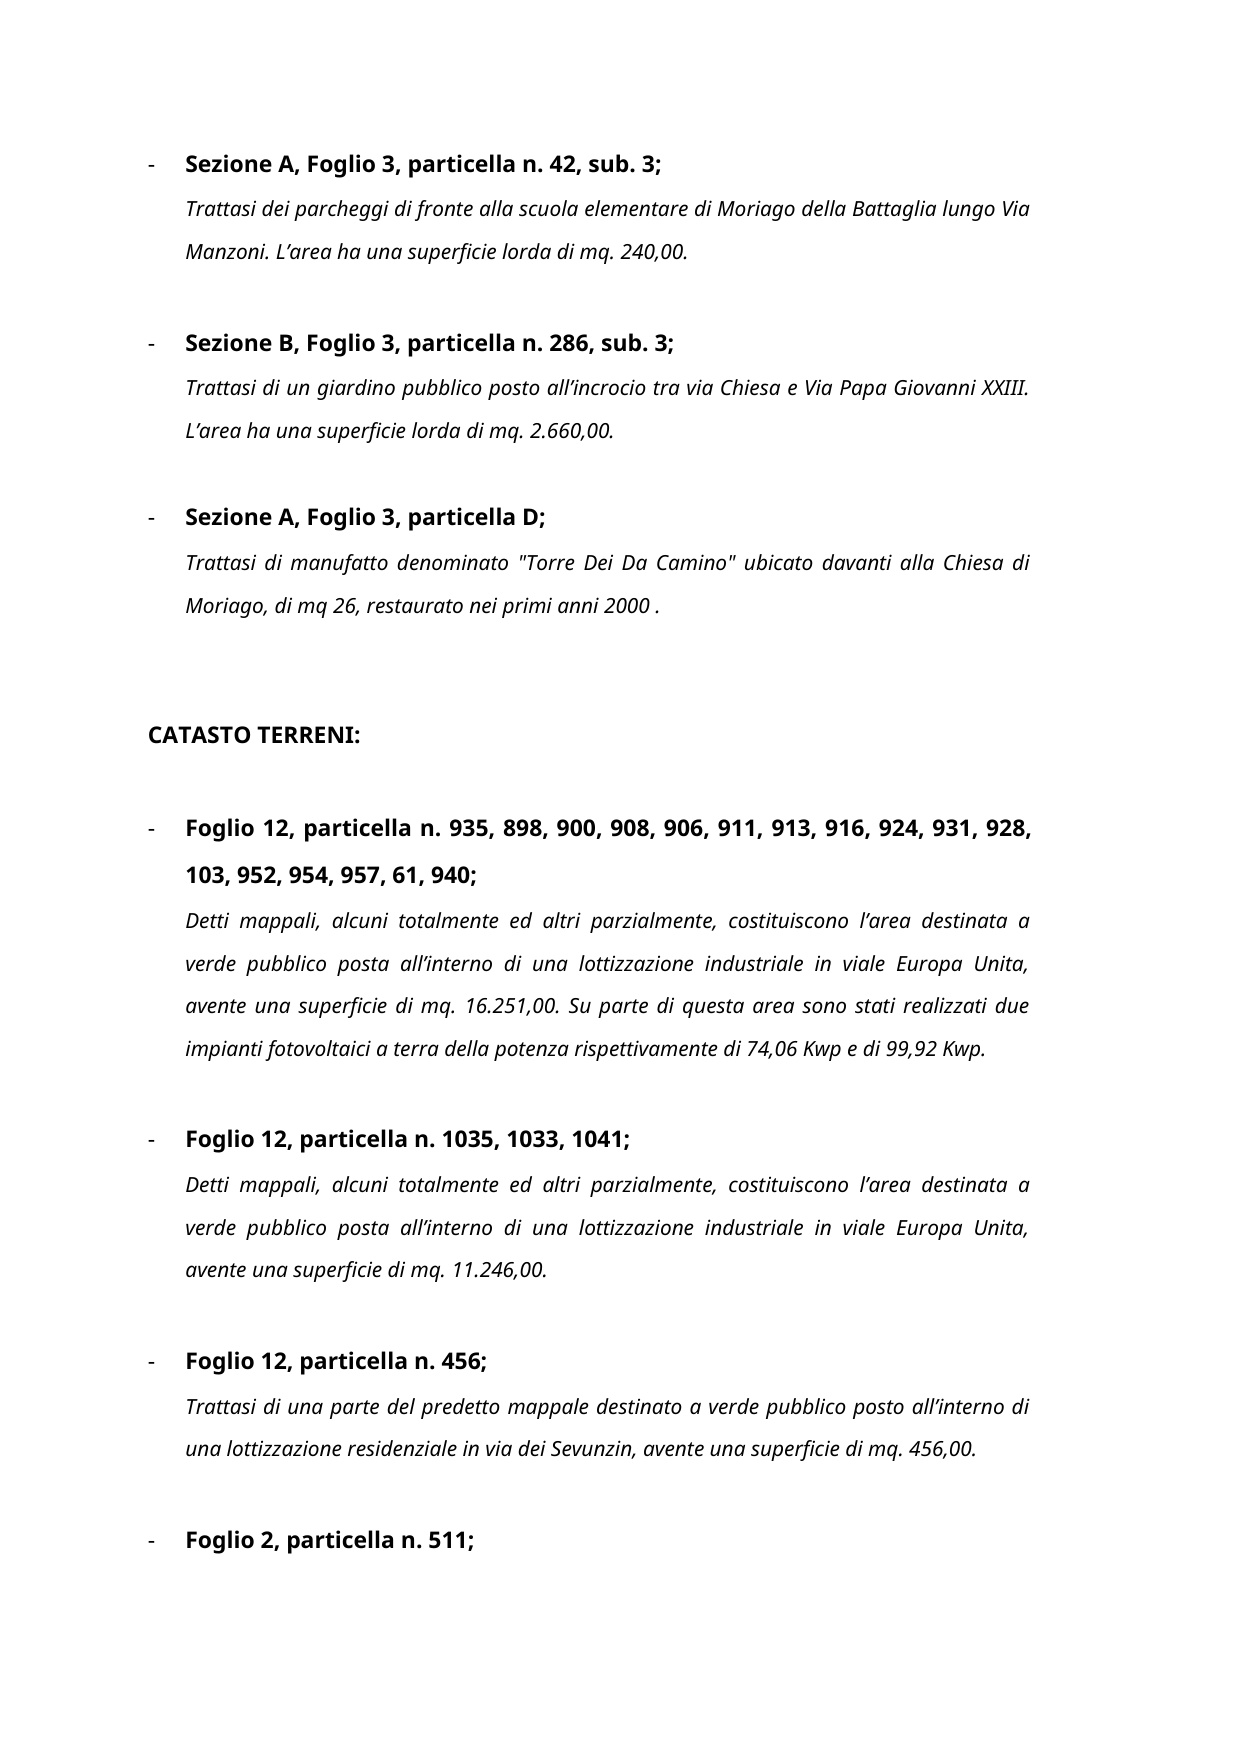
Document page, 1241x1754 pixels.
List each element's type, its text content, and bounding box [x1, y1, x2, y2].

text CATASTO TERRENI: [148, 718, 1033, 750]
text Detti mappali, alcuni totalmente ed altri parzialmente, costituiscono l’area destinata a verde pubblico posta all’interno di una lottizzazione industriale in viale Europa Unita, avente una superficie di mq. 16.251,00. Su parte di questa area sono stati realizzati due impianti fotovoltaici a terra della potenza rispettivamente di 74,06 Kwp e di 99,92 Kwp. [185, 906, 1033, 1062]
text Trattasi di una parte del predetto mappale destinato a verde pubblico posto all’interno di una lottizzazione residenziale in via dei Sevunzin, avente una superficie di mq. 456,00. [185, 1392, 1033, 1463]
text Trattasi di un giardino pubblico posto all’incrocio tra via Chiesa e Via Papa Giovanni XXIII. L’area ha una superficie lorda di mq. 2.660,00. [185, 373, 1033, 444]
list Foglio 12, particella n. 456; [148, 1345, 1033, 1376]
list Sezione B, Foglio 3, particella n. 286, sub. 3; [148, 327, 1033, 358]
list Sezione A, Foglio 3, particella D; [148, 501, 1033, 532]
text Trattasi dei parcheggi di fronte alla scuola elementare di Moriago della Battaglia lungo Via Manzoni. L’area ha una superficie lorda di mq. 240,00. [185, 194, 1033, 266]
list Foglio 12, particella n. 1035, 1033, 1041; [148, 1123, 1033, 1154]
list Foglio 2, particella n. 511; [148, 1524, 1033, 1555]
text Detti mappali, alcuni totalmente ed altri parzialmente, costituiscono l’area destinata a verde pubblico posta all’interno di una lottizzazione industriale in viale Europa Unita, avente una superficie di mq. 11.246,00. [185, 1170, 1033, 1284]
list Sezione A, Foglio 3, particella n. 42, sub. 3; [148, 148, 1033, 179]
list Foglio 12, particella n. 935, 898, 900, 908, 906, 911, 913, 916, 924, 931, 928, 103, 952, 954, 957, 61, 940; [148, 812, 1033, 890]
text Trattasi di manufatto denominato "Torre Dei Da Camino" ubicato davanti alla Chiesa di Moriago, di mq 26, restaurato nei primi anni 2000 . [185, 548, 1033, 619]
